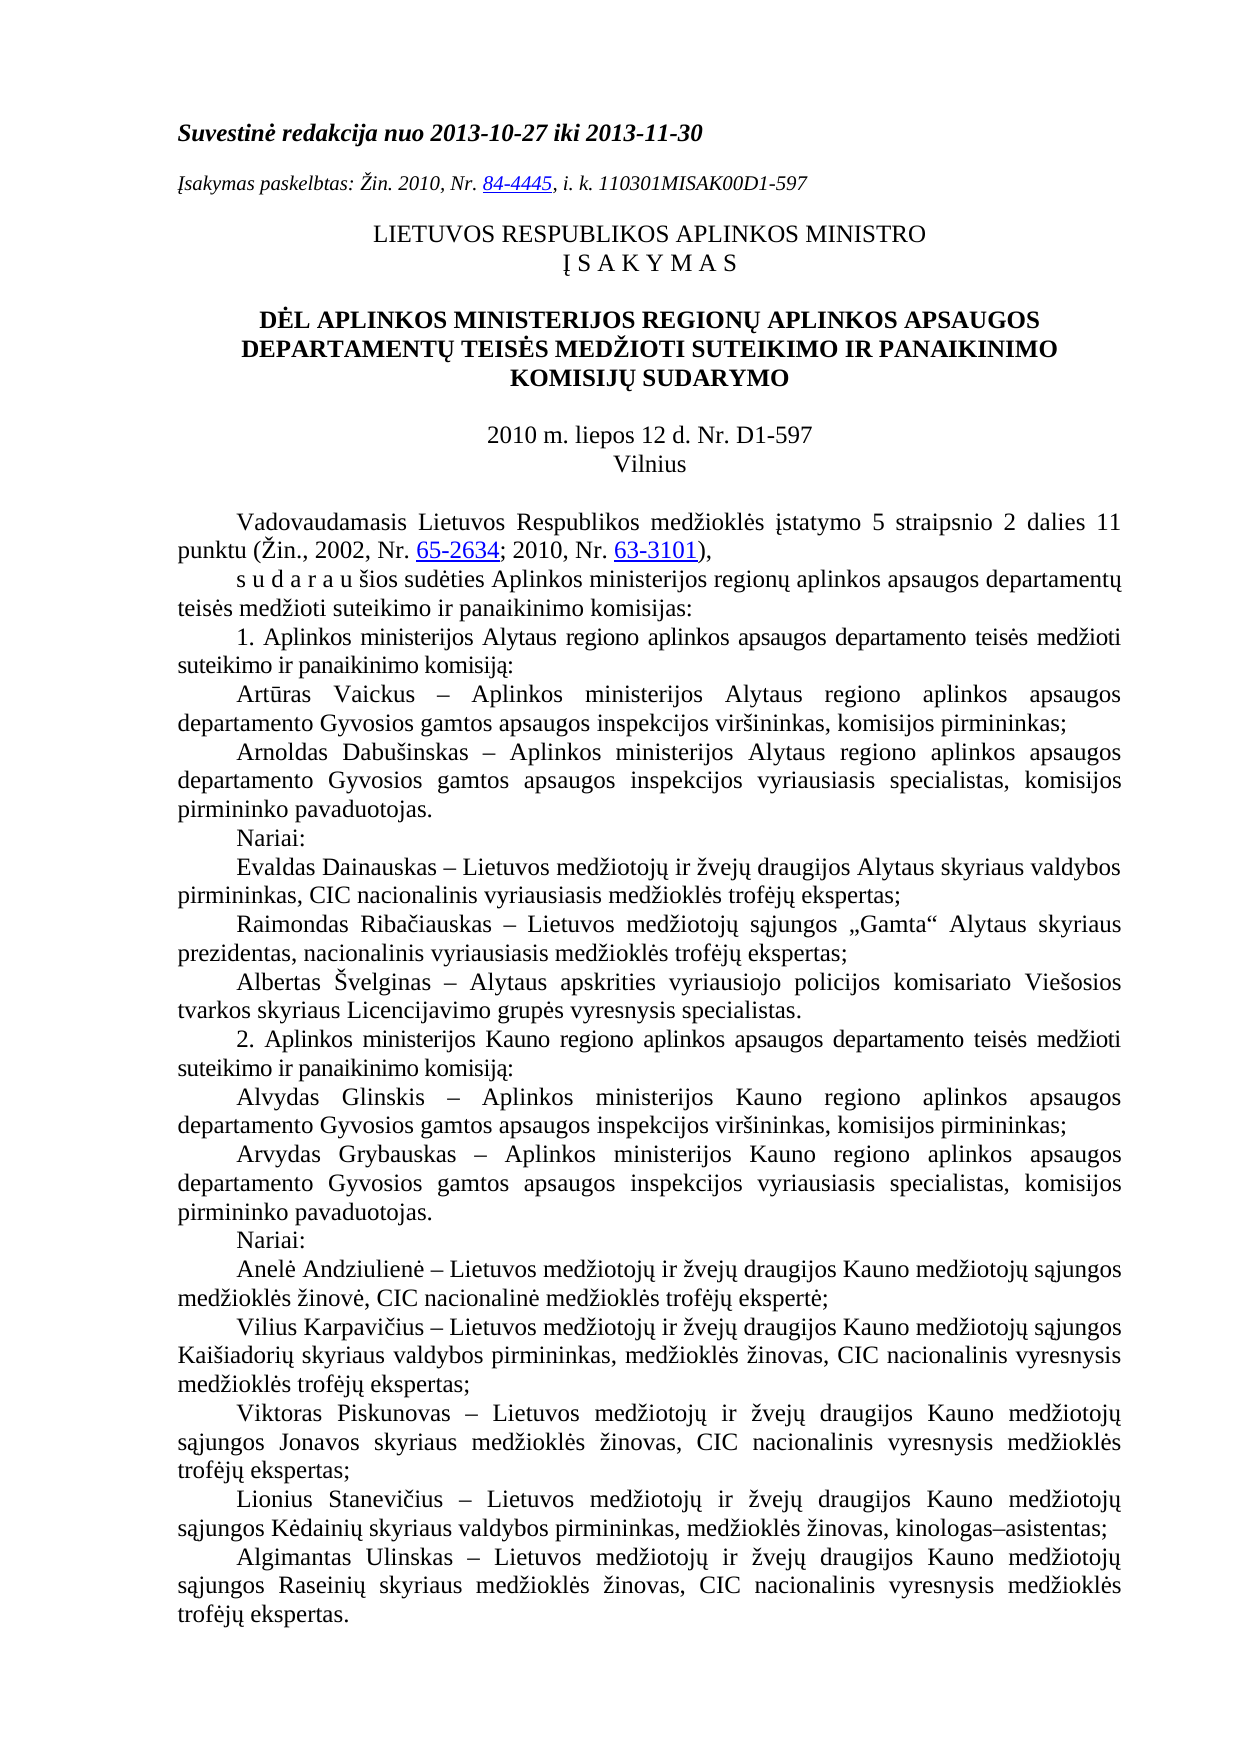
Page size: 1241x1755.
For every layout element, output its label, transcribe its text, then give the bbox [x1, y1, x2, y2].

text Į S A K Y M A S [177, 248, 1122, 277]
text Evaldas Dainauskas – Lietuvos medžiotojų ir žvejų draugijos Alytaus skyriaus valdybos pirmininkas, CIC nacionalinis vyriausiasis medžioklės trofėjų ekspertas; [177, 852, 1122, 909]
text 1. Aplinkos ministerijos Alytaus regiono aplinkos apsaugos departamento teisės medžioti suteikimo ir panaikinimo komisiją: [177, 622, 1122, 679]
text Vilius Karpavičius – Lietuvos medžiotojų ir žvejų draugijos Kauno medžiotojų sąjungos Kaišiadorių skyriaus valdybos pirmininkas, medžioklės žinovas, CIC nacionalinis vyresnysis medžioklės trofėjų ekspertas; [177, 1312, 1122, 1398]
text Vilnius [177, 449, 1122, 478]
text Algimantas Ulinskas – Lietuvos medžiotojų ir žvejų draugijos Kauno medžiotojų sąjungos Raseinių skyriaus medžioklės žinovas, CIC nacionalinis vyresnysis medžioklės trofėjų ekspertas. [177, 1542, 1122, 1628]
text Lionius Stanevičius – Lietuvos medžiotojų ir žvejų draugijos Kauno medžiotojų sąjungos Kėdainių skyriaus valdybos pirmininkas, medžioklės žinovas, kinologas–asistentas; [177, 1484, 1122, 1542]
text s u d a r a u šios sudėties Aplinkos ministerijos regionų aplinkos apsaugos departamentų teisės medžioti suteikimo ir panaikinimo komisijas: [177, 564, 1122, 622]
text Nariai: [177, 1225, 1122, 1254]
text Arvydas Grybauskas – Aplinkos ministerijos Kauno regiono aplinkos apsaugos departamento Gyvosios gamtos apsaugos inspekcijos vyriausiasis specialistas, komisijos pirmininko pavaduotojas. [177, 1139, 1122, 1225]
text Suvestinė redakcija nuo 2013-10-27 iki 2013-11-30 [177, 118, 1122, 147]
text Anelė Andziulienė – Lietuvos medžiotojų ir žvejų draugijos Kauno medžiotojų sąjungos medžioklės žinovė, CIC nacionalinė medžioklės trofėjų ekspertė; [177, 1254, 1122, 1312]
text Raimondas Ribačiauskas – Lietuvos medžiotojų sąjungos „Gamta“ Alytaus skyriaus prezidentas, nacionalinis vyriausiasis medžioklės trofėjų ekspertas; [177, 909, 1122, 967]
text DĖL APLINKOS MINISTERIJOS REGIONŲ APLINKOS APSAUGOS DEPARTAMENTŲ TEISĖS MEDŽIOTI SUTEIKIMO IR PANAIKINIMO KOMISIJŲ SUDARYMO [177, 305, 1122, 392]
text 2010 m. liepos 12 d. Nr. D1-597 [177, 420, 1122, 449]
text Alvydas Glinskis – Aplinkos ministerijos Kauno regiono aplinkos apsaugos departamento Gyvosios gamtos apsaugos inspekcijos viršininkas, komisijos pirmininkas; [177, 1082, 1122, 1139]
text Vadovaudamasis Lietuvos Respublikos medžioklės įstatymo 5 straipsnio 2 dalies 11 punktu (Žin., 2002, Nr. 65-2634; 2010, Nr. 63-3101), [177, 507, 1122, 564]
text Nariai: [177, 823, 1122, 852]
text Viktoras Piskunovas – Lietuvos medžiotojų ir žvejų draugijos Kauno medžiotojų sąjungos Jonavos skyriaus medžioklės žinovas, CIC nacionalinis vyresnysis medžioklės trofėjų ekspertas; [177, 1398, 1122, 1484]
text Albertas Švelginas – Alytaus apskrities vyriausiojo policijos komisariato Viešosios tvarkos skyriaus Licencijavimo grupės vyresnysis specialistas. [177, 967, 1122, 1024]
text Arnoldas Dabušinskas – Aplinkos ministerijos Alytaus regiono aplinkos apsaugos departamento Gyvosios gamtos apsaugos inspekcijos vyriausiasis specialistas, komisijos pirmininko pavaduotojas. [177, 737, 1122, 823]
text Įsakymas paskelbtas: Žin. 2010, Nr. 84-4445, i. k. 110301MISAK00D1-597 [177, 171, 1122, 195]
text LIETUVOS RESPUBLIKOS Aplinkos MINISTRO [177, 219, 1122, 248]
text 2. Aplinkos ministerijos Kauno regiono aplinkos apsaugos departamento teisės medžioti suteikimo ir panaikinimo komisiją: [177, 1024, 1122, 1082]
text Artūras Vaickus – Aplinkos ministerijos Alytaus regiono aplinkos apsaugos departamento Gyvosios gamtos apsaugos inspekcijos viršininkas, komisijos pirmininkas; [177, 679, 1122, 737]
